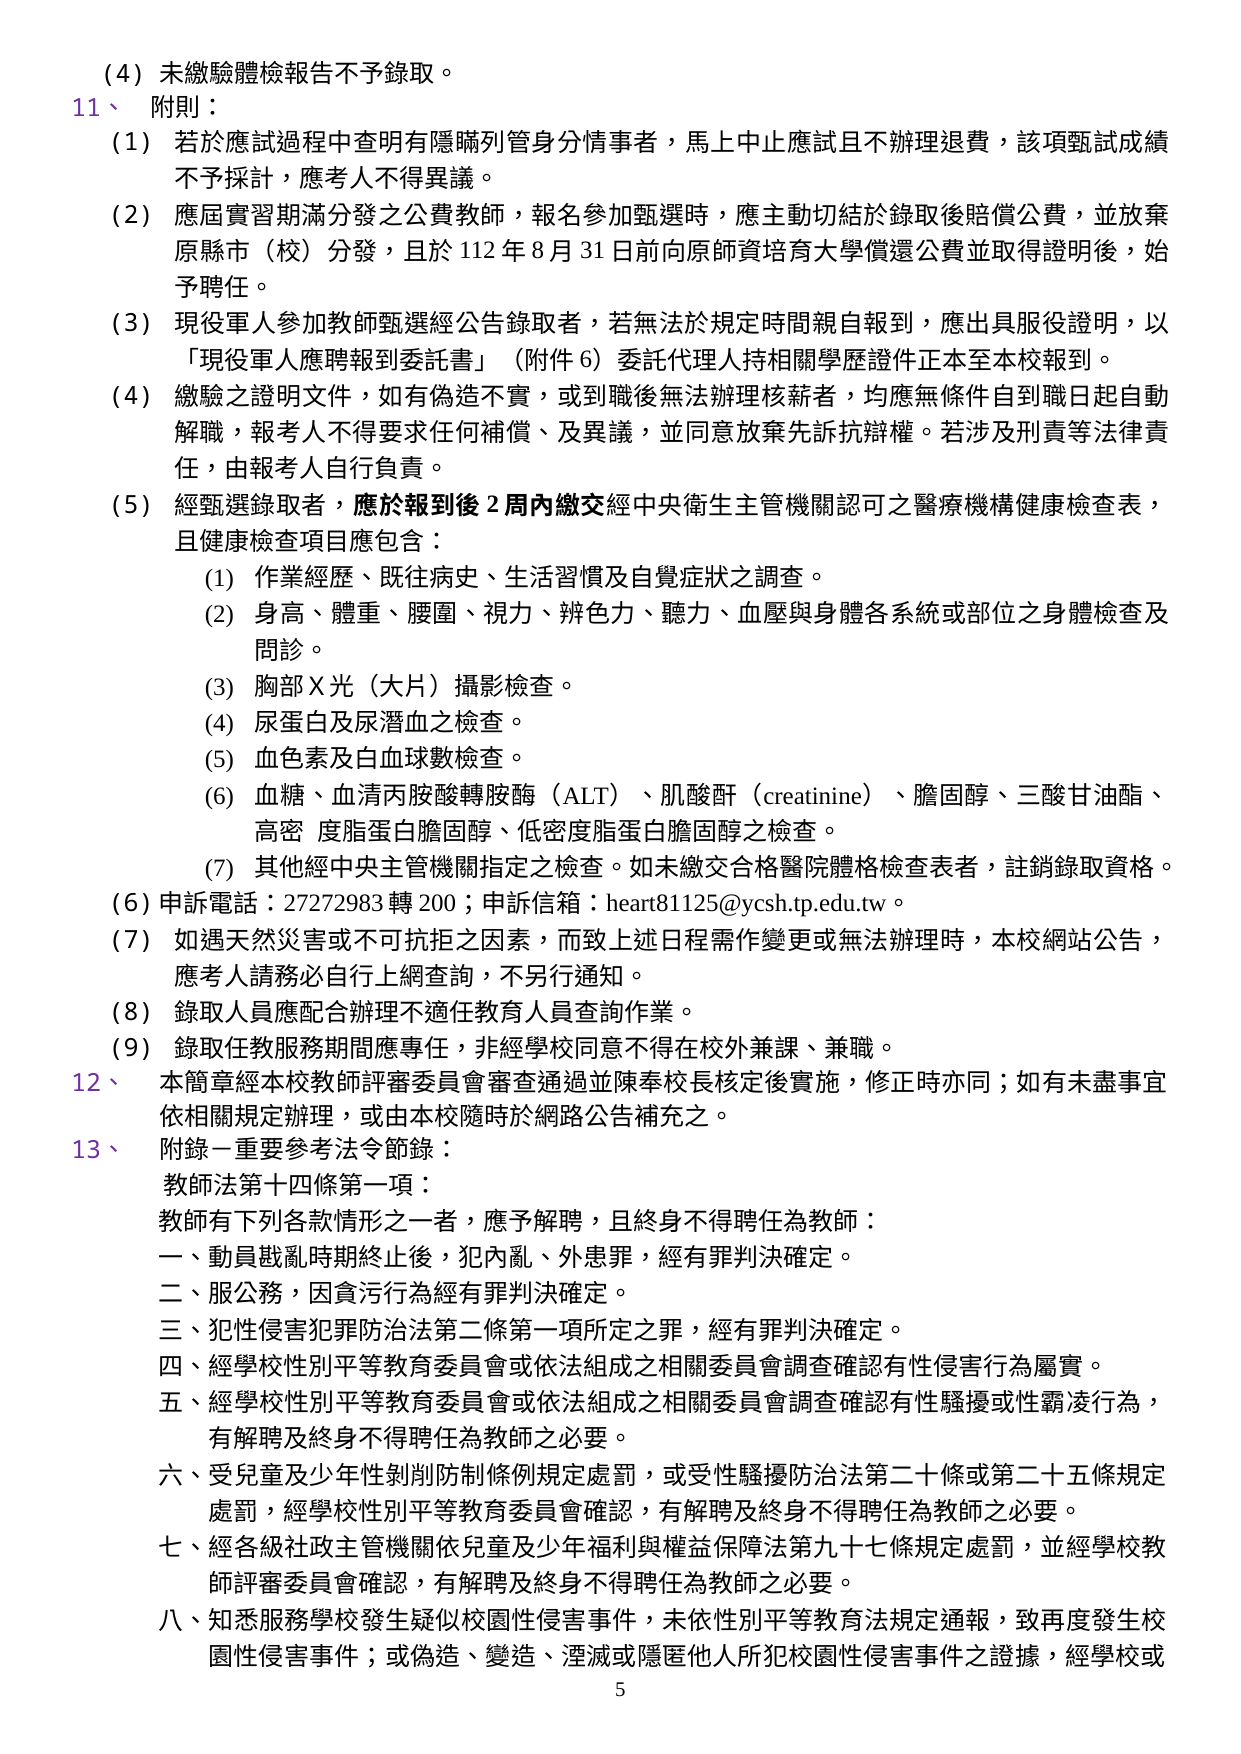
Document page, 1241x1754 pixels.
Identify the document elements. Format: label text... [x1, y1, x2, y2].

list 胸部Ｘ光（大片）攝影檢查。 [204, 666, 1169, 703]
list 若於應試過程中查明有隱瞞列管身分情事者，馬上中止應試且不辦理退費，該項甄試成績不予採計，應考人不得異議。 [108, 123, 1169, 195]
list 其他經中央主管機關指定之檢查。如未繳交合格醫院體格檢查表者，註銷錄取資格。 [204, 848, 1169, 884]
text 五、經學校性別平等教育委員會或依法組成之相關委員會調查確認有性騷擾或性霸凌行為，有解聘及終身不得聘任為教師之必要。 [158, 1383, 1169, 1455]
text 教師法第十四條第一項： [133, 1165, 1169, 1201]
list 附錄－重要參考法令節錄： [71, 1132, 1169, 1165]
text 六、受兒童及少年性剝削防制條例規定處罰，或受性騷擾防治法第二十條或第二十五條規定處罰，經學校性別平等教育委員會確認，有解聘及終身不得聘任為教師之必要。 [158, 1455, 1169, 1528]
list 錄取任教服務期間應專任，非經學校同意不得在校外兼課、兼職。 [108, 1029, 1169, 1065]
text 一、動員戡亂時期終止後，犯內亂、外患罪，經有罪判決確定。 [158, 1238, 1169, 1274]
list 應屆實習期滿分發之公費教師，報名參加甄選時，應主動切結於錄取後賠償公費，並放棄原縣市（校）分發，且於112年8月31日前向原師資培育大學償還公費並取得證明後，始予聘任。 [108, 195, 1169, 304]
list 血糖、血清丙胺酸轉胺酶（ALT）、肌酸酐（creatinine）、膽固醇、三酸甘油酯、高密 度脂蛋白膽固醇、低密度脂蛋白膽固醇之檢查。 [204, 775, 1169, 848]
text 教師有下列各款情形之一者，應予解聘，且終身不得聘任為教師： [158, 1201, 1169, 1238]
list 尿蛋白及尿潛血之檢查。 [204, 703, 1169, 739]
list 申訴電話：27272983轉200；申訴信箱：heart81125@ycsh.tp.edu.tw。 [108, 884, 1169, 920]
text 四、經學校性別平等教育委員會或依法組成之相關委員會調查確認有性侵害行為屬實。 [158, 1346, 1169, 1383]
list 現役軍人參加教師甄選經公告錄取者，若無法於規定時間親自報到，應出具服役證明，以「現役軍人應聘報到委託書」（附件6）委託代理人持相關學歷證件正本至本校報到。 [108, 304, 1169, 376]
list 如遇天然災害或不可抗拒之因素，而致上述日程需作變更或無法辦理時，本校網站公告，應考人請務必自行上網查詢，不另行通知。 [108, 920, 1169, 993]
list 身高、體重、腰圍、視力、辨色力、聽力、血壓與身體各系統或部位之身體檢查及問診。 [204, 594, 1169, 666]
text 二、服公務，因貪污行為經有罪判決確定。 [158, 1274, 1169, 1310]
list 本簡章經本校教師評審委員會審查通過並陳奉校長核定後實施，修正時亦同；如有未盡事宜，依相關規定辦理，或由本校隨時於網路公告補充之。 [71, 1065, 1169, 1132]
list 血色素及白血球數檢查。 [204, 739, 1169, 775]
text 三、犯性侵害犯罪防治法第二條第一項所定之罪，經有罪判決確定。 [158, 1310, 1169, 1346]
text 七、經各級社政主管機關依兒童及少年福利與權益保障法第九十七條規定處罰，並經學校教師評審委員會確認，有解聘及終身不得聘任為教師之必要。 [158, 1528, 1169, 1600]
list 繳驗之證明文件，如有偽造不實，或到職後無法辦理核薪者，均應無條件自到職日起自動解職，報考人不得要求任何補償、及異議，並同意放棄先訴抗辯權。若涉及刑責等法律責任，由報考人自行負責。 [108, 376, 1169, 485]
list 附則： [71, 89, 1169, 123]
list 作業經歷、既往病史、生活習慣及自覺症狀之調查。 [204, 558, 1169, 594]
list 未繳驗體檢報告不予錄取。 [100, 53, 1169, 89]
text 八、知悉服務學校發生疑似校園性侵害事件，未依性別平等教育法規定通報，致再度發生校園性侵害事件；或偽造、變造、湮滅或隱匿他人所犯校園性侵害事件之證據，經學校或 [158, 1600, 1169, 1673]
list 經甄選錄取者，應於報到後2周內繳交經中央衛生主管機關認可之醫療機構健康檢查表，且健康檢查項目應包含： [108, 485, 1169, 558]
list 錄取人員應配合辦理不適任教育人員查詢作業。 [108, 993, 1169, 1029]
